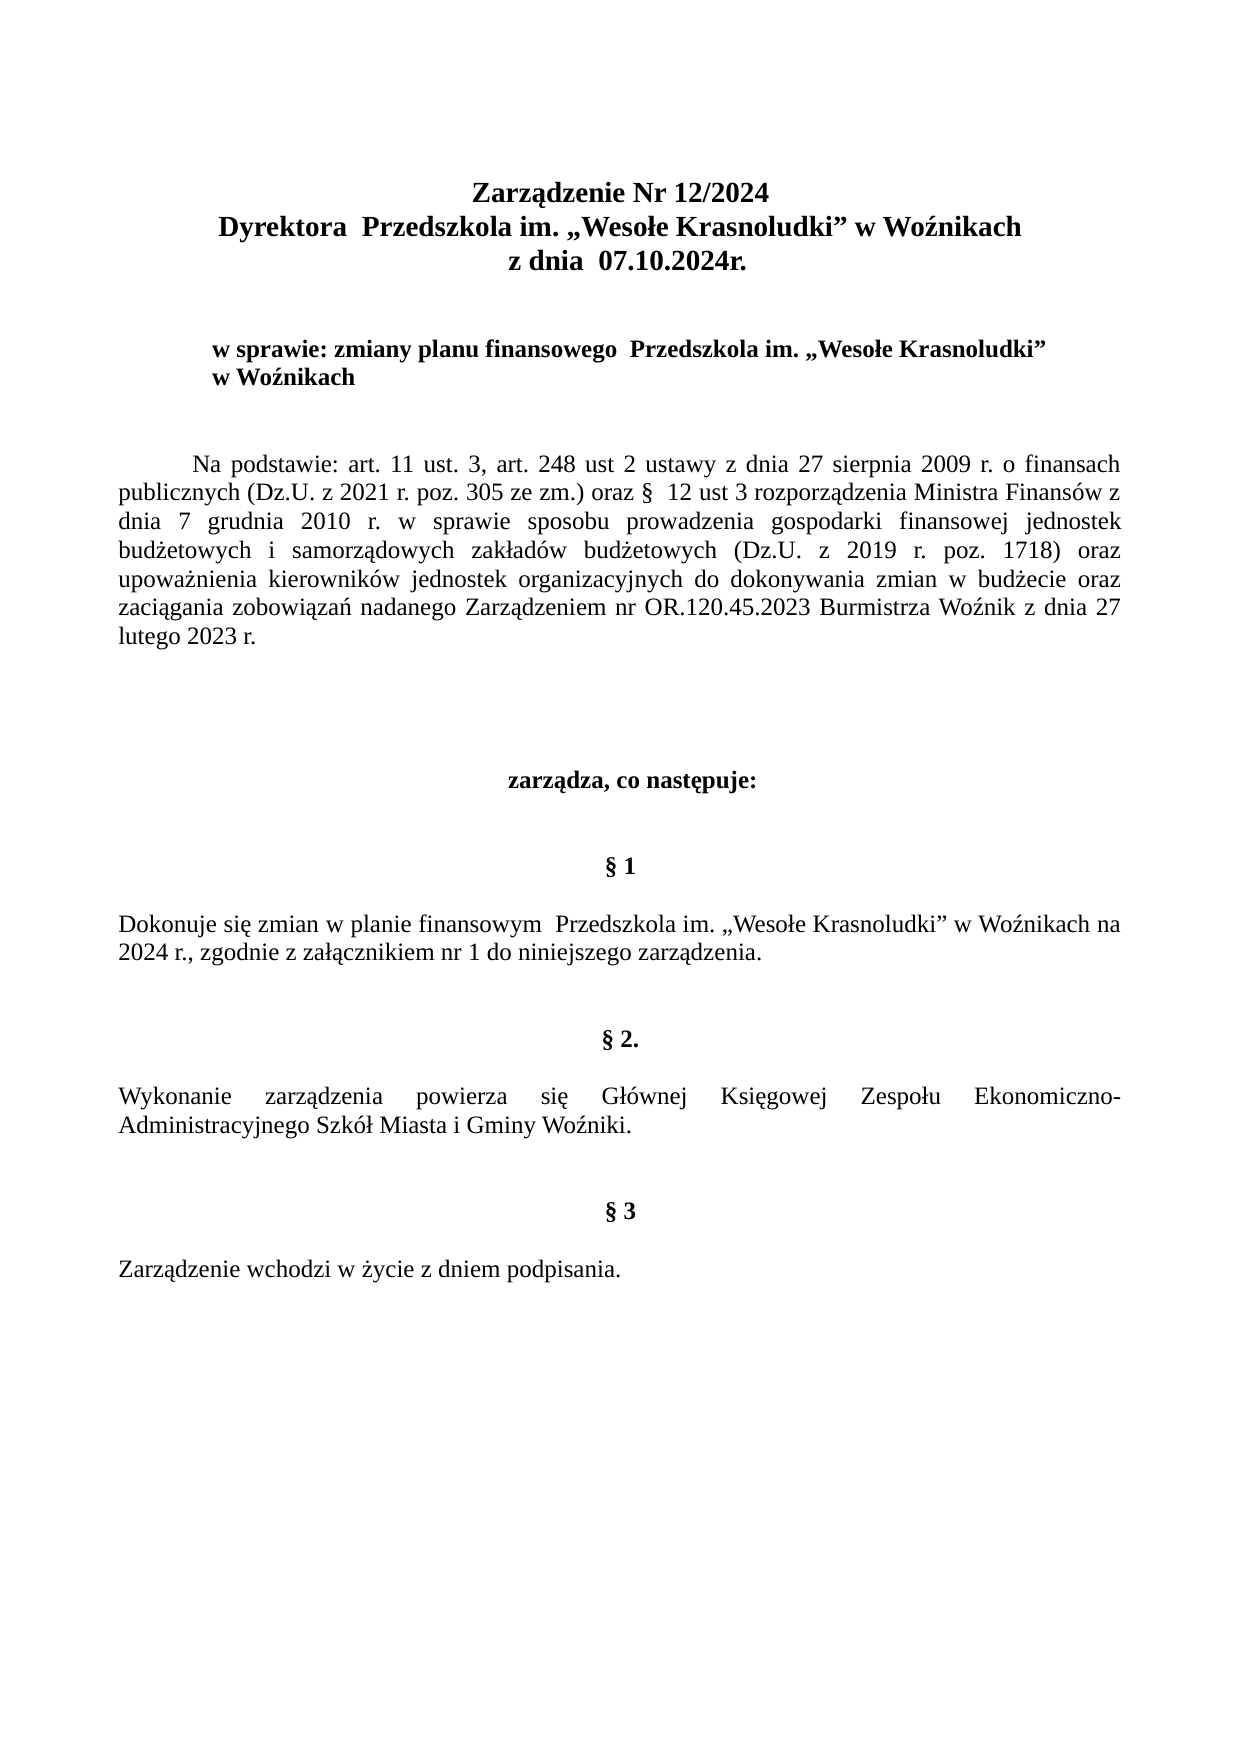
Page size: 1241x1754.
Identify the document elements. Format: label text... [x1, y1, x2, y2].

text w Woźnikach [118, 362, 1122, 391]
text Zarządzenie wchodzi w życie z dniem podpisania. [118, 1254, 1122, 1282]
text w sprawie: zmiany planu finansowego Przedszkola im. „Wesołe Krasnoludki” [118, 334, 1122, 362]
text Dyrektora Przedszkola im. „Wesołe Krasnoludki” w Woźnikach [118, 209, 1122, 243]
text Zarządzenie Nr 12/2024 [118, 176, 1122, 209]
text Wykonanie zarządzenia powierza się Głównej Księgowej Zespołu Ekonomiczno- Administracyjnego Szkół Miasta i Gminy Woźniki. [118, 1081, 1122, 1139]
text Dokonuje się zmian w planie finansowym Przedszkola im. „Wesołe Krasnoludki” w Woźnikach na 2024 r., zgodnie z załącznikiem nr 1 do niniejszego zarządzenia. [118, 909, 1122, 966]
text § 2. [118, 1024, 1122, 1052]
text Na podstawie: art. 11 ust. 3, art. 248 ust 2 ustawy z dnia 27 sierpnia 2009 r. o finansach publicznych (Dz.U. z 2021 r. poz. 305 ze zm.) oraz § 12 ust 3 rozporządzenia Ministra Finansów z dnia 7 grudnia 2010 r. w sprawie sposobu prowadzenia gospodarki finansowej jednostek budżetowych i samorządowych zakładów budżetowych (Dz.U. z 2019 r. poz. 1718) oraz upoważnienia kierowników jednostek organizacyjnych do dokonywania zmian w budżecie oraz zaciągania zobowiązań nadanego Zarządzeniem nr OR.120.45.2023 Burmistrza Woźnik z dnia 27 lutego 2023 r. [118, 449, 1122, 650]
text § 1 [118, 851, 1122, 880]
text zarządza, co następuje: [118, 765, 1122, 794]
text z dnia 07.10.2024r. [118, 243, 1122, 276]
text § 3 [118, 1196, 1122, 1225]
